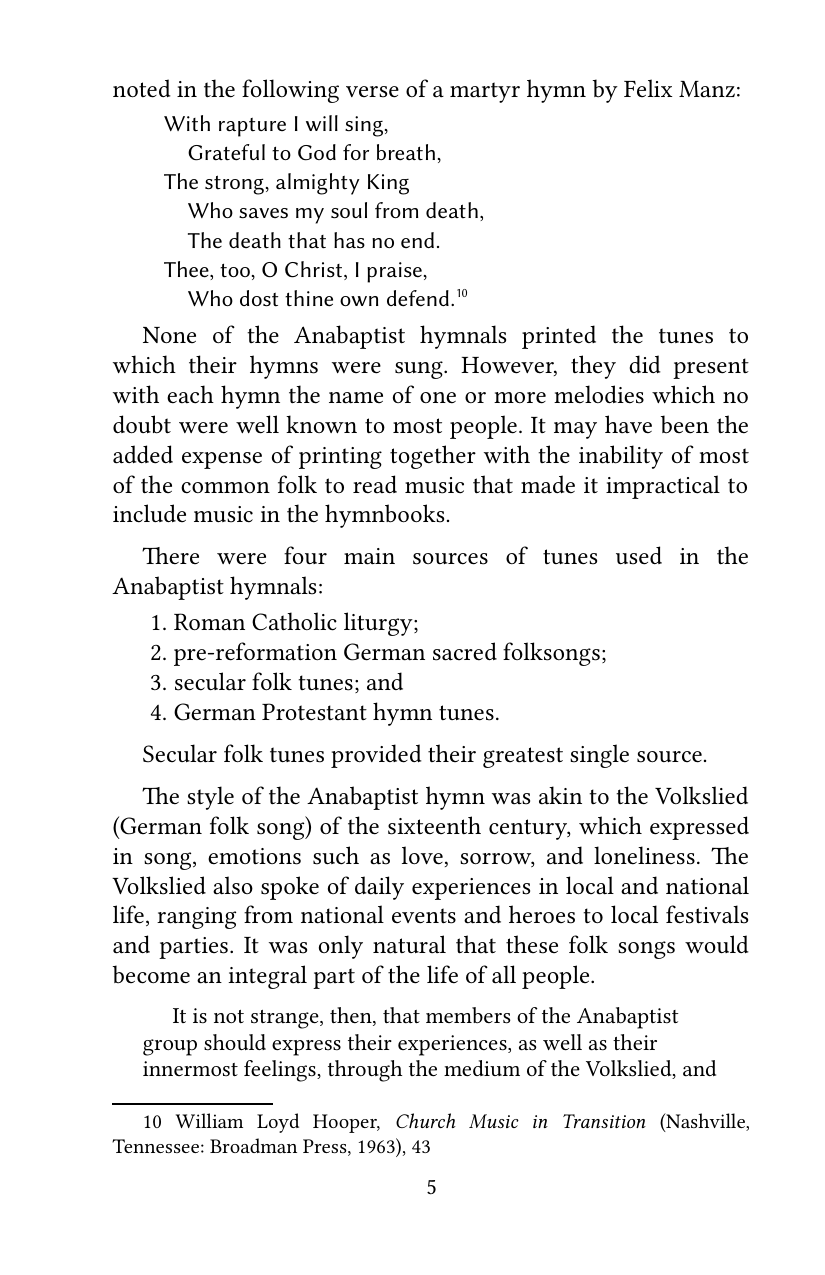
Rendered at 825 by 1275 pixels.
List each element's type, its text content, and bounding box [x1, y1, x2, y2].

text It is not strange, then, that members of the Anabaptist group should express their experiences, as well as their innermost feelings, through the medium of the Volkslied, and [142, 1003, 720, 1082]
text With rapture I will sing, [142, 111, 720, 137]
list German Protestant hymn tunes. [150, 698, 750, 727]
text Who dost thine own defend. [142, 286, 720, 312]
text The style of the Anabaptist hymn was akin to the Volkslied (German folk song) of the sixteenth century, which expressed in song, emotions such as love, sorrow, and loneliness. The Volkslied also spoke of daily experiences in local and national life, ranging from national events and heroes to local festivals and parties. It was only natural that these folk songs would become an integral part of the life of all people. [112, 782, 750, 990]
list pre-reformation German sacred folksongs; [150, 638, 750, 667]
text William Loyd Hooper, Church Music in Transition (Nashville, Tennessee: Broadman Press, 1963), 43 [112, 1110, 750, 1159]
text Secular folk tunes provided their greatest single source. [112, 740, 750, 768]
text There were four main sources of tunes used in the Anabaptist hymnals: [112, 542, 750, 601]
list secular folk tunes; and [150, 668, 750, 697]
list Roman Catholic liturgy; [150, 608, 750, 637]
text The strong, almighty King [142, 169, 720, 195]
text Thee, too, O Christ, I praise, [142, 257, 720, 283]
text noted in the following verse of a martyr hymn by Felix Manz: [112, 75, 750, 103]
text None of the Anabaptist hymnals printed the tunes to which their hymns were sung. However, they did present with each hymn the name of one or more melodies which no doubt were well known to most people. It may have been the added expense of printing together with the inability of most of the common folk to read music that made it impractical to include music in the hymnbooks. [112, 321, 750, 529]
text Who saves my soul from death, [142, 198, 720, 224]
text Grateful to God for breath, [142, 140, 720, 166]
text The death that has no end. [142, 228, 720, 254]
